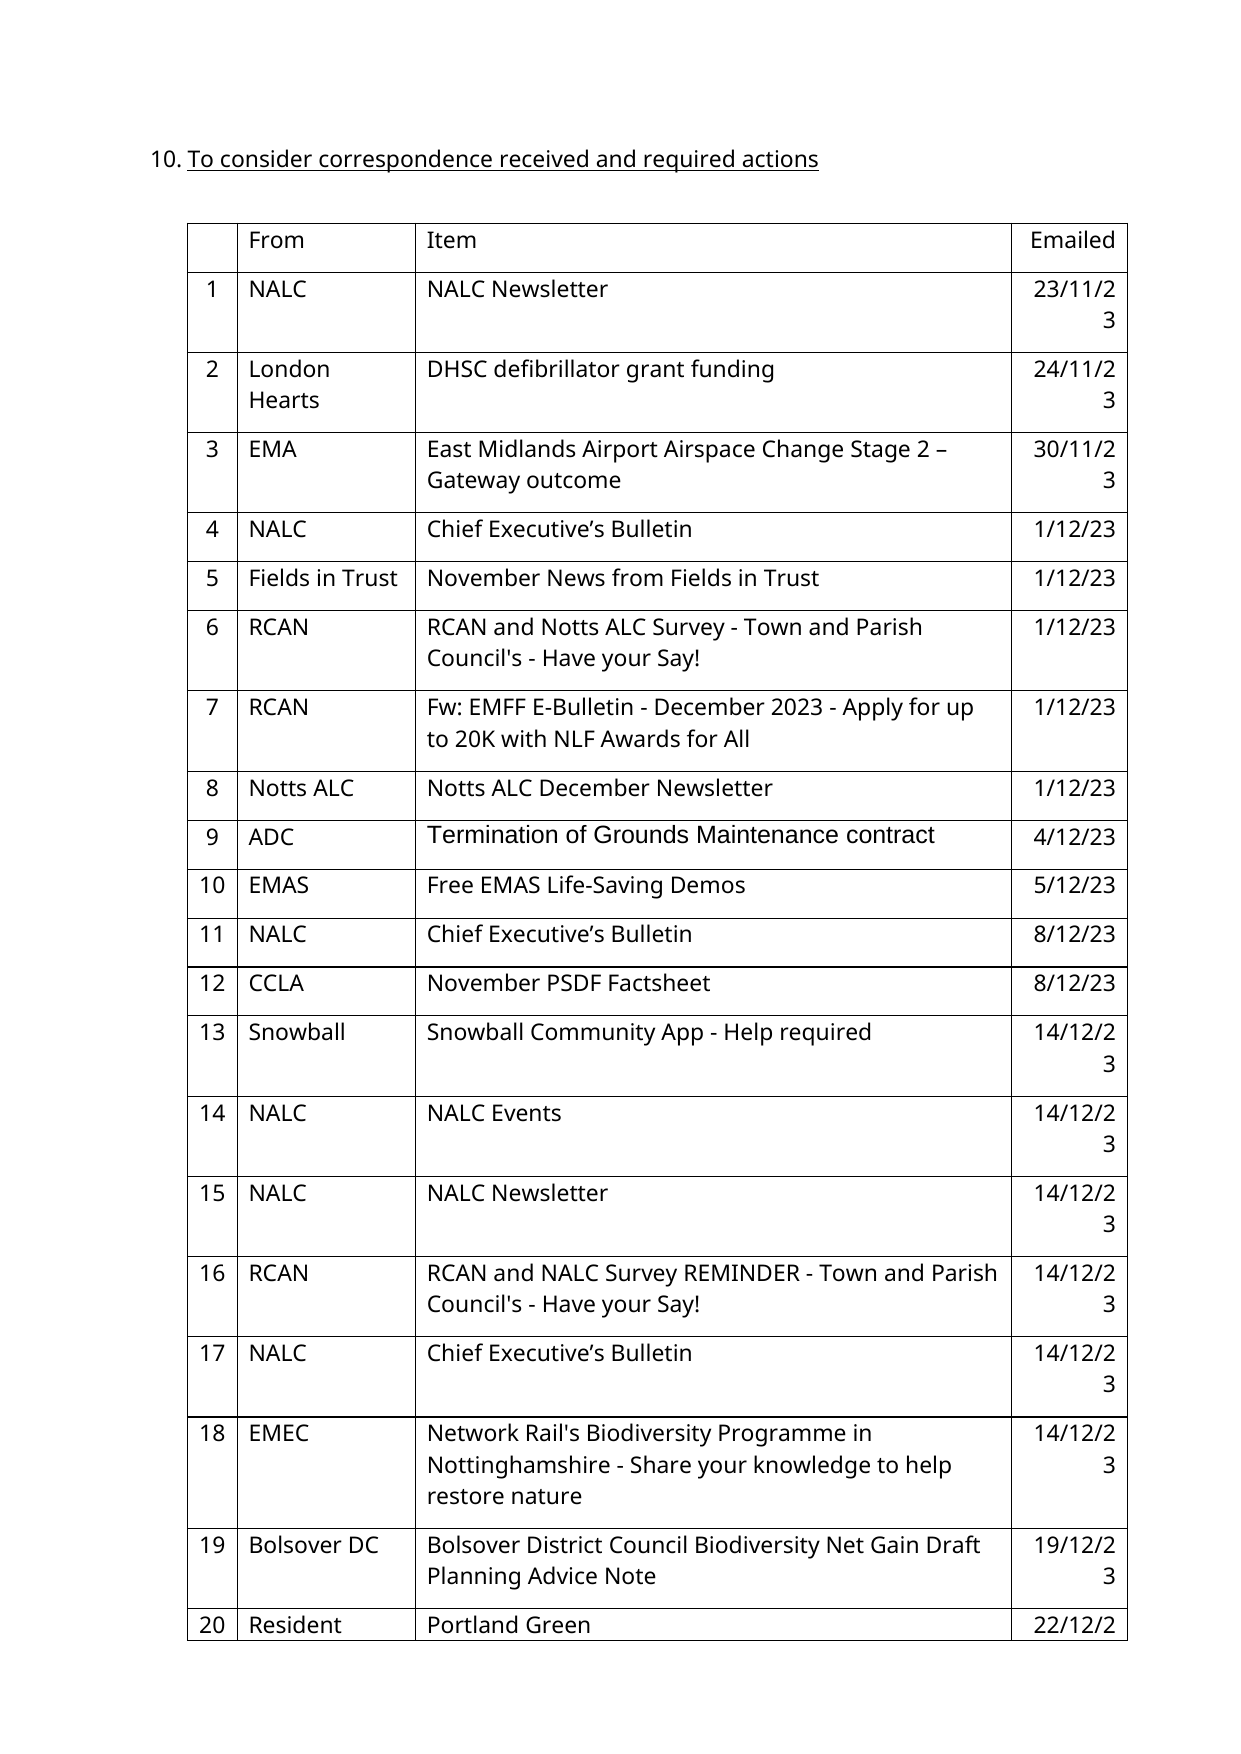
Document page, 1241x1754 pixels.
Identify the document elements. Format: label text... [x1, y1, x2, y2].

table_cell 12 [188, 968, 237, 1015]
table_cell DHSC defibrillator grant funding [416, 353, 1011, 432]
table_cell London Hearts [238, 353, 415, 432]
table_cell 1 [188, 273, 237, 352]
table_cell EMEC [238, 1418, 415, 1528]
table_cell NALC [238, 1097, 415, 1176]
table_cell 8 [188, 772, 237, 819]
table_cell 19/12/23 [1012, 1529, 1127, 1608]
table_cell November News from Fields in Trust [416, 562, 1011, 610]
table_cell RCAN and Notts ALC Survey - Town and Parish Council's - Have your Say! [416, 611, 1011, 690]
table_cell NALC Newsletter [416, 1177, 1011, 1256]
table_cell Chief Executive’s Bulletin [416, 919, 1011, 966]
table_header Emailed [1012, 224, 1127, 272]
table_cell EMA [238, 433, 415, 512]
table_cell 20 [188, 1609, 237, 1640]
table_cell NALC [238, 273, 415, 352]
table_cell 5/12/23 [1012, 870, 1127, 917]
table_cell 1/12/23 [1012, 513, 1127, 561]
table_header [188, 224, 237, 272]
table_cell Bolsover DC [238, 1529, 415, 1608]
table_cell 1/12/23 [1012, 562, 1127, 610]
table_cell 4/12/23 [1012, 821, 1127, 868]
table_cell Fw: EMFF E-Bulletin - December 2023 - Apply for up to 20K with NLF Awards for All [416, 691, 1011, 771]
table_cell NALC Events [416, 1097, 1011, 1176]
table_cell 14/12/23 [1012, 1097, 1127, 1176]
table_cell 8/12/23 [1012, 968, 1127, 1015]
table_cell 11 [188, 919, 237, 966]
table_cell RCAN and NALC Survey REMINDER - Town and Parish Council's - Have your Say! [416, 1257, 1011, 1336]
table_cell CCLA [238, 968, 415, 1015]
table_cell NALC [238, 513, 415, 561]
table_cell 8/12/23 [1012, 919, 1127, 966]
table_cell 9 [188, 821, 237, 868]
table_cell Portland Green [416, 1609, 1011, 1640]
table_cell 14 [188, 1097, 237, 1176]
table_cell 22/12/2 [1012, 1609, 1127, 1640]
table_cell 7 [188, 691, 237, 771]
table_cell ADC [238, 821, 415, 868]
table_cell 30/11/23 [1012, 433, 1127, 512]
table_cell Resident [238, 1609, 415, 1640]
table_cell 17 [188, 1337, 237, 1416]
table_cell 13 [188, 1016, 237, 1096]
table_cell NALC [238, 1177, 415, 1256]
table_cell Bolsover District Council Biodiversity Net Gain Draft Planning Advice Note [416, 1529, 1011, 1608]
table_cell Fields in Trust [238, 562, 415, 610]
table_cell 24/11/23 [1012, 353, 1127, 432]
table_cell Chief Executive’s Bulletin [416, 513, 1011, 561]
table_cell 1/12/23 [1012, 611, 1127, 690]
table_cell 14/12/23 [1012, 1418, 1127, 1528]
table_cell RCAN [238, 1257, 415, 1336]
table_cell Notts ALC [238, 772, 415, 819]
table_cell 3 [188, 433, 237, 512]
table_cell 1/12/23 [1012, 772, 1127, 819]
table_cell 1/12/23 [1012, 691, 1127, 771]
table_cell East Midlands Airport Airspace Change Stage 2 – Gateway outcome [416, 433, 1011, 512]
table_cell 14/12/23 [1012, 1257, 1127, 1336]
table_cell Snowball Community App - Help required [416, 1016, 1011, 1096]
table_cell 14/12/23 [1012, 1177, 1127, 1256]
table_cell Chief Executive’s Bulletin [416, 1337, 1011, 1416]
table_cell 4 [188, 513, 237, 561]
table_header From [238, 224, 415, 272]
table_cell 6 [188, 611, 237, 690]
table_cell RCAN [238, 691, 415, 771]
table_cell 18 [188, 1418, 237, 1528]
table_cell 23/11/23 [1012, 273, 1127, 352]
table_cell 10 [188, 870, 237, 917]
table_cell 19 [188, 1529, 237, 1608]
table_cell 5 [188, 562, 237, 610]
table_cell 15 [188, 1177, 237, 1256]
table_cell Free EMAS Life-Saving Demos [416, 870, 1011, 917]
table_cell NALC [238, 1337, 415, 1416]
table_cell Network Rail's Biodiversity Programme in Nottinghamshire - Share your knowledge to help restore nature [416, 1418, 1011, 1528]
table_cell Notts ALC December Newsletter [416, 772, 1011, 819]
table_cell Termination of Grounds Maintenance contract [416, 821, 1011, 868]
table_cell RCAN [238, 611, 415, 690]
table_cell 14/12/23 [1012, 1337, 1127, 1416]
table_cell Snowball [238, 1016, 415, 1096]
table_cell NALC [238, 919, 415, 966]
table_cell 14/12/23 [1012, 1016, 1127, 1096]
table_cell 2 [188, 353, 237, 432]
table_cell November PSDF Factsheet [416, 968, 1011, 1015]
table_cell NALC Newsletter [416, 273, 1011, 352]
table_header Item [416, 224, 1011, 272]
table_cell EMAS [238, 870, 415, 917]
list To consider correspondence received and required actions [150, 143, 1128, 175]
table_cell 16 [188, 1257, 237, 1336]
